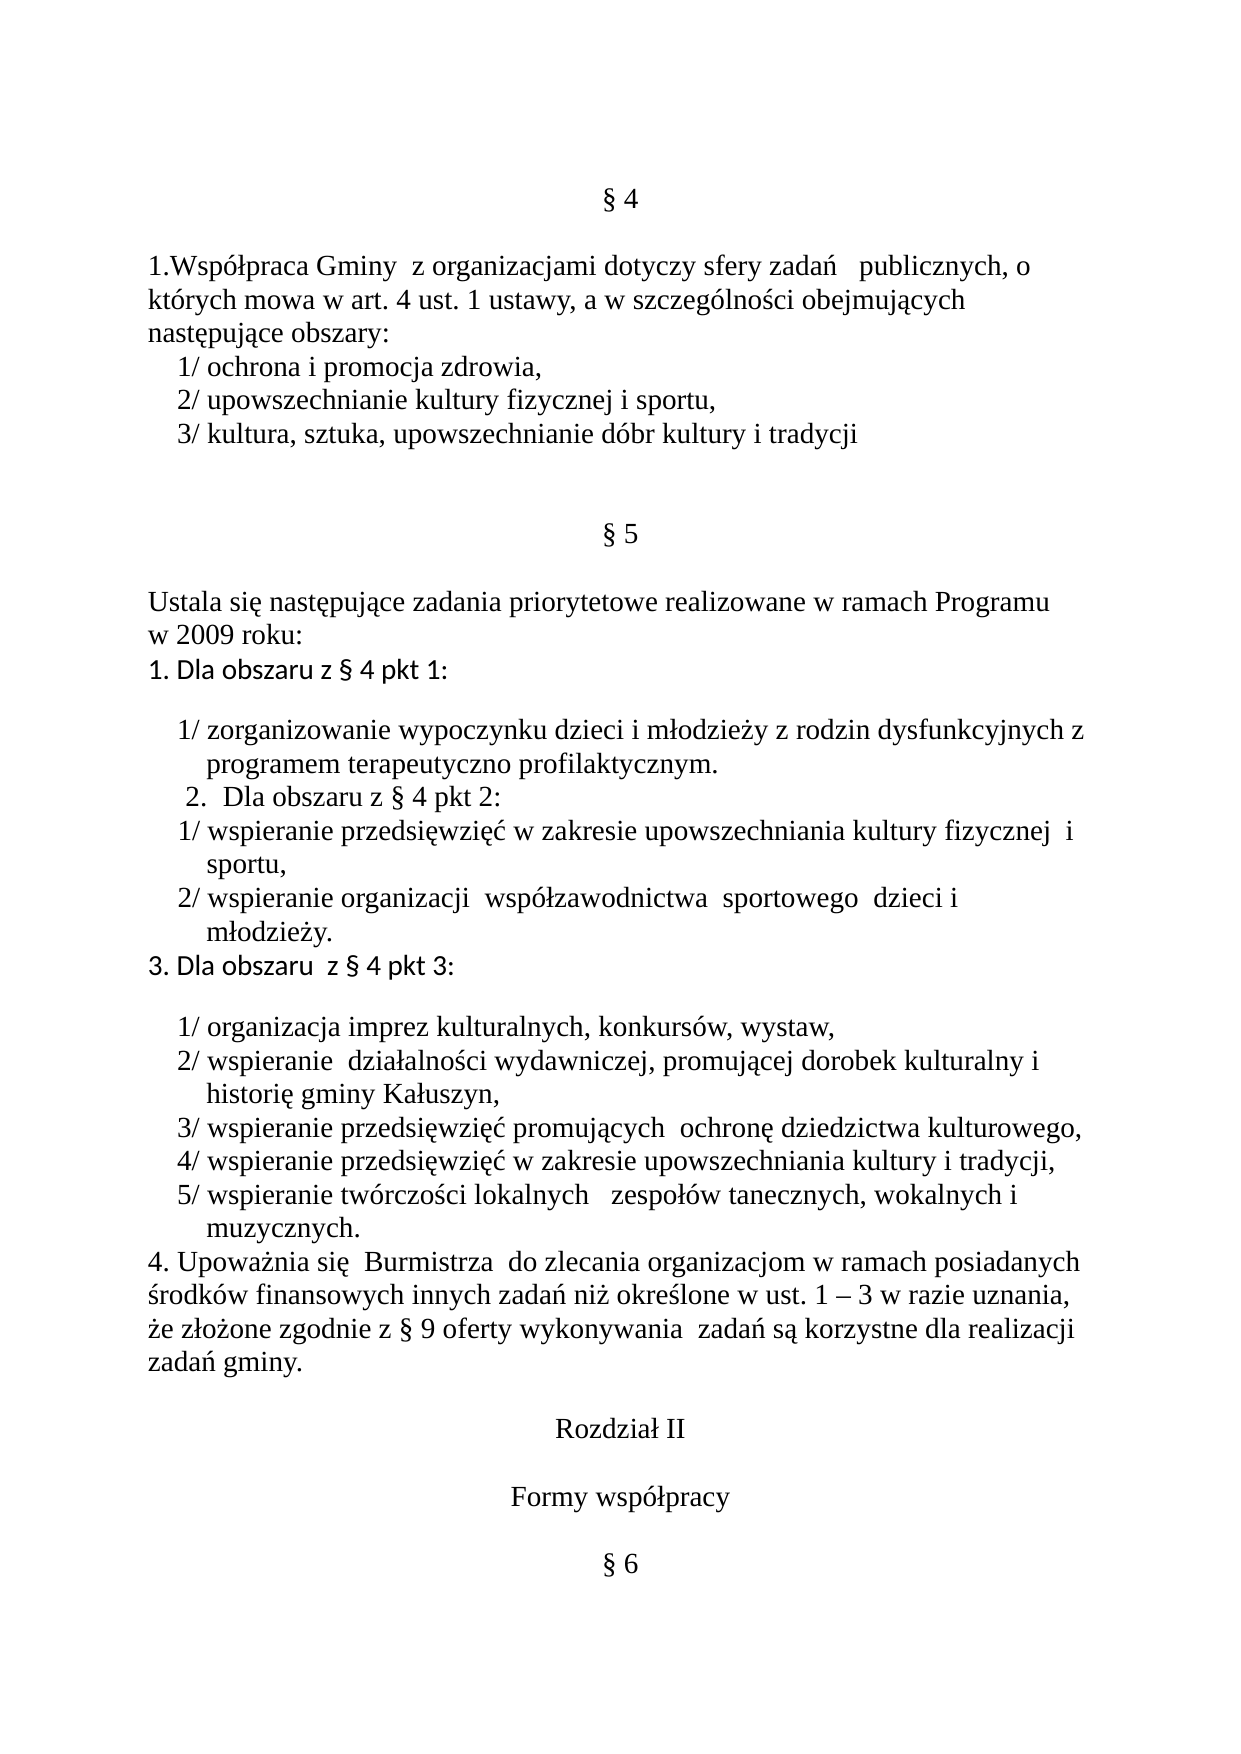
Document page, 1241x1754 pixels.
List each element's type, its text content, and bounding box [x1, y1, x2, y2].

text sportu, [177, 847, 1092, 880]
text § 6 [148, 1546, 1092, 1579]
text 3. Dla obszaru z § 4 pkt 3: [148, 947, 1092, 983]
text 2/ wspieranie działalności wydawniczej, promującej dorobek kulturalny i [148, 1043, 1092, 1076]
text programem terapeutyczno profilaktycznym. [148, 746, 1092, 779]
text Formy współpracy [148, 1479, 1092, 1512]
text muzycznych. [148, 1210, 1092, 1244]
text których mowa w art. 4 ust. 1 ustawy, a w szczególności obejmujących [148, 282, 1092, 315]
text historię gminy Kałuszyn, [148, 1076, 1092, 1110]
text § 4 [148, 181, 1092, 215]
text 2/ upowszechnianie kultury fizycznej i sportu, [148, 382, 1092, 416]
list Dla obszaru z § 4 pkt 2: [185, 779, 1092, 813]
text 1/ ochrona i promocja zdrowia, [148, 349, 1092, 382]
text 2/ wspieranie organizacji współzawodnictwa sportowego dzieci i [177, 880, 1092, 914]
text młodzieży. [148, 914, 1092, 947]
text 1/ organizacja imprez kulturalnych, konkursów, wystaw, [148, 1009, 1092, 1043]
text 1. Dla obszaru z § 4 pkt 1: [148, 651, 1092, 686]
text 1/ zorganizowanie wypoczynku dzieci i młodzieży z rodzin dysfunkcyjnych z [148, 712, 1092, 746]
text Rozdział II [148, 1412, 1092, 1445]
text Ustala się następujące zadania priorytetowe realizowane w ramach Programu w 2009 roku: [148, 584, 1092, 651]
text 1.Współpraca Gminy z organizacjami dotyczy sfery zadań publicznych, o [148, 248, 1092, 282]
text 4. Upoważnia się Burmistrza do zlecania organizacjom w ramach posiadanych środków finansowych innych zadań niż określone w ust. 1 – 3 w razie uznania, że złożone zgodnie z § 9 oferty wykonywania zadań są korzystne dla realizacji zadań gminy. [148, 1244, 1092, 1378]
text 3/ kultura, sztuka, upowszechnianie dóbr kultury i tradycji [148, 416, 1092, 449]
text 1/ wspieranie przedsięwzięć w zakresie upowszechniania kultury fizycznej i [177, 813, 1092, 847]
text następujące obszary: [148, 315, 1092, 349]
text 3/ wspieranie przedsięwzięć promujących ochronę dziedzictwa kulturowego, [148, 1110, 1092, 1143]
text 4/ wspieranie przedsięwzięć w zakresie upowszechniania kultury i tradycji, [148, 1143, 1092, 1177]
text 5/ wspieranie twórczości lokalnych zespołów tanecznych, wokalnych i [148, 1177, 1092, 1210]
text § 5 [148, 517, 1092, 550]
